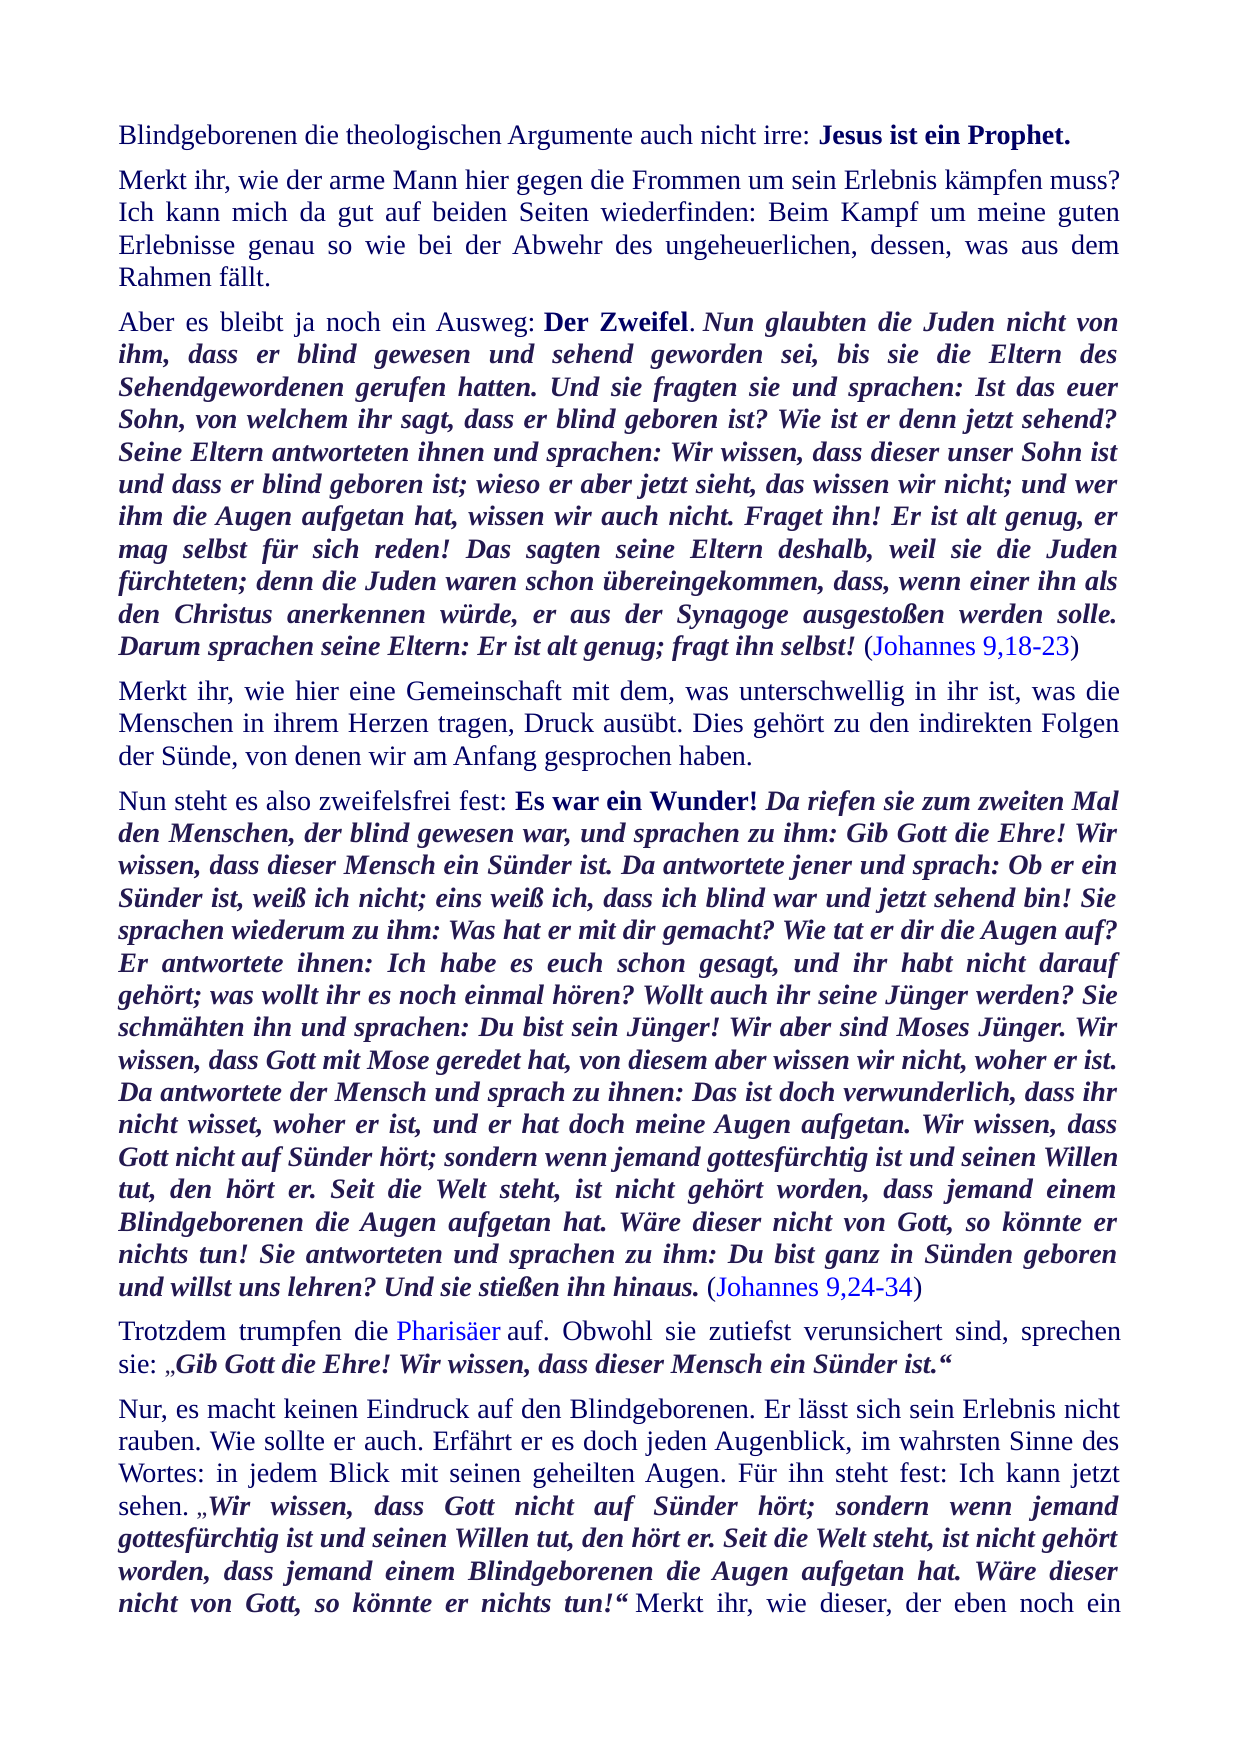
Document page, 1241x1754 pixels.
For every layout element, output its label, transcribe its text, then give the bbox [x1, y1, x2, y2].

text Merkt ihr, wie der arme Mann hier gegen die Frommen um sein Erlebnis kämpfen muss? Ich kann mich da gut auf beiden Seiten wiederfinden: Beim Kampf um meine guten Erlebnisse genau so wie bei der Abwehr des ungeheuerlichen, dessen, was aus dem Rahmen fällt. [118, 163, 1122, 293]
text Merkt ihr, wie hier eine Gemeinschaft mit dem, was unterschwellig in ihr ist, was die Menschen in ihrem Herzen tragen, Druck ausübt. Dies gehört zu den indirekten Folgen der Sünde, von denen wir am Anfang gesprochen haben. [118, 674, 1122, 771]
text Aber es bleibt ja noch ein Ausweg: Der Zweifel. Nun glaubten die Juden nicht von ihm, dass er blind gewesen und sehend geworden sei, bis sie die Eltern des Sehendgewordenen gerufen hatten. Und sie fragten sie und sprachen: Ist das euer Sohn, von welchem ihr sagt, dass er blind geboren ist? Wie ist er denn jetzt sehend? Seine Eltern antworteten ihnen und sprachen: Wir wissen, dass dieser unser Sohn ist und dass er blind geboren ist; wieso er aber jetzt sieht, das wissen wir nicht; und wer ihm die Augen aufgetan hat, wissen wir auch nicht. Fraget ihn! Er ist alt genug, er mag selbst für sich reden! Das sagten seine Eltern deshalb, weil sie die Juden fürchteten; denn die Juden waren schon übereingekommen, dass, wenn einer ihn als den Christus anerkennen würde, er aus der Synagoge ausgestoßen werden solle. Darum sprachen seine Eltern: Er ist alt genug; fragt ihn selbst! (Johannes 9,18-23) [118, 305, 1122, 661]
text Nur, es macht keinen Eindruck auf den Blindgeborenen. Er lässt sich sein Erlebnis nicht rauben. Wie sollte er auch. Erfährt er es doch jeden Augenblick, im wahrsten Sinne des Wortes: in jedem Blick mit seinen geheilten Augen. Für ihn steht fest: Ich kann jetzt sehen. „Wir wissen, dass Gott nicht auf Sünder hört; sondern wenn jemand gottesfürchtig ist und seinen Willen tut, den hört er. Seit die Welt steht, ist nicht gehört worden, dass jemand einem Blindgeborenen die Augen aufgetan hat. Wäre dieser nicht von Gott, so könnte er nichts tun!“ Merkt ihr, wie dieser, der eben noch ein [118, 1392, 1122, 1618]
text Nun steht es also zweifelsfrei fest: Es war ein Wunder! Da riefen sie zum zweiten Mal den Menschen, der blind gewesen war, und sprachen zu ihm: Gib Gott die Ehre! Wir wissen, dass dieser Mensch ein Sünder ist. Da antwortete jener und sprach: Ob er ein Sünder ist, weiß ich nicht; eins weiß ich, dass ich blind war und jetzt sehend bin! Sie sprachen wiederum zu ihm: Was hat er mit dir gemacht? Wie tat er dir die Augen auf? Er antwortete ihnen: Ich habe es euch schon gesagt, und ihr habt nicht darauf gehört; was wollt ihr es noch einmal hören? Wollt auch ihr seine Jünger werden? Sie schmähten ihn und sprachen: Du bist sein Jünger! Wir aber sind Moses Jünger. Wir wissen, dass Gott mit Mose geredet hat, von diesem aber wissen wir nicht, woher er ist. Da antwortete der Mensch und sprach zu ihnen: Das ist doch verwunderlich, dass ihr nicht wisset, woher er ist, und er hat doch meine Augen aufgetan. Wir wissen, dass Gott nicht auf Sünder hört; sondern wenn jemand gottesfürchtig ist und seinen Willen tut, den hört er. Seit die Welt steht, ist nicht gehört worden, dass jemand einem Blindgeborenen die Augen aufgetan hat. Wäre dieser nicht von Gott, so könnte er nichts tun! Sie antworteten und sprachen zu ihm: Du bist ganz in Sünden geboren und willst uns lehren? Und sie stießen ihn hinaus. (Johannes 9,24-34) [118, 784, 1122, 1302]
text Blindgeborenen die theologischen Argumente auch nicht irre: Jesus ist ein Prophet. [118, 118, 1122, 151]
text Trotzdem trumpfen die Pharisäer auf. Obwohl sie zutiefst verunsichert sind, sprechen sie: „Gib Gott die Ehre! Wir wissen, dass dieser Mensch ein Sünder ist.“ [118, 1314, 1122, 1379]
